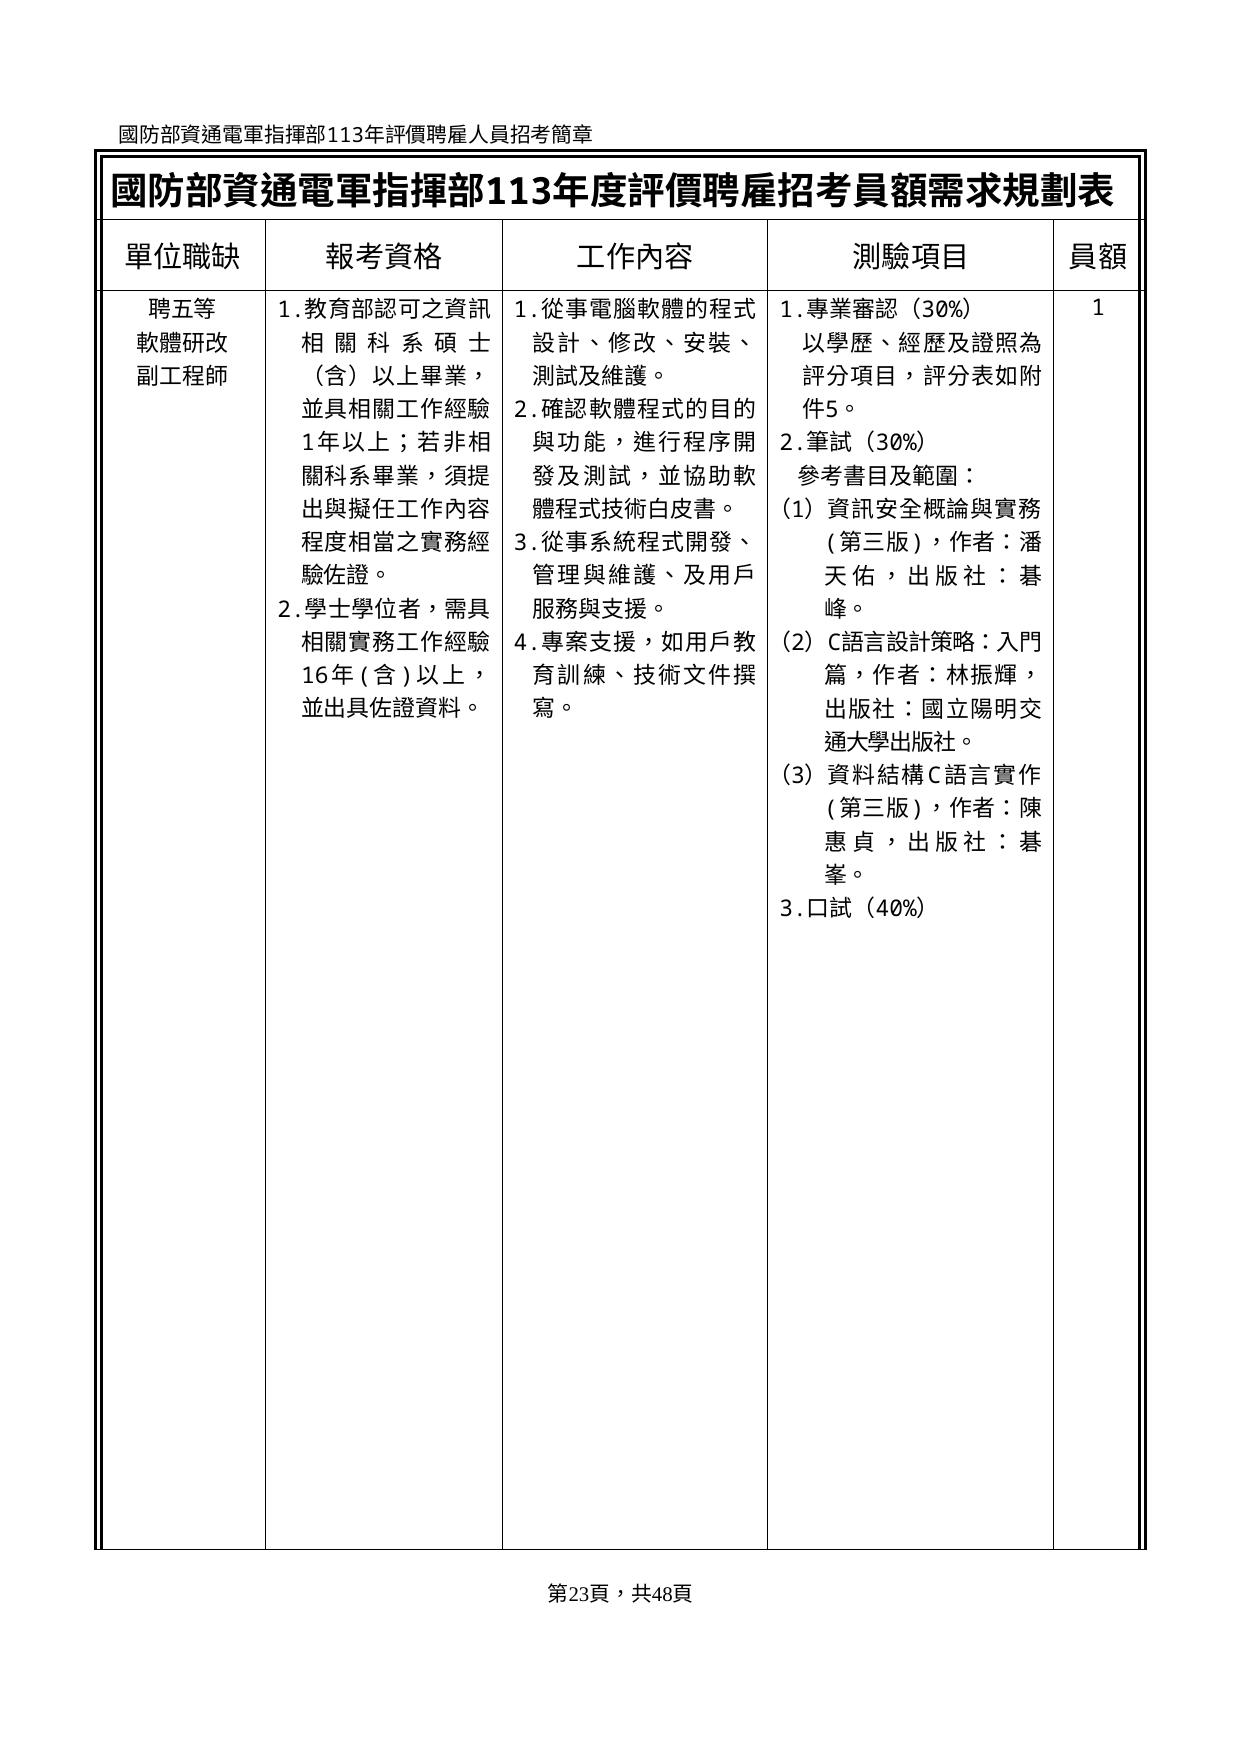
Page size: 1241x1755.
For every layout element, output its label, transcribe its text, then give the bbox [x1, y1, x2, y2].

table_header 國防部資通電軍指揮部113年度評價聘雇招考員額需求規劃表 [99, 152, 1142, 219]
table_cell 員額 [1054, 220, 1138, 290]
table_cell 工作內容 [503, 220, 767, 290]
table_cell 報考資格 [266, 220, 502, 290]
table_cell 教育部認可之資訊相關科系碩士（含）以上畢業，並具相關工作經驗1年以上；若非相關科系畢業，須提出與擬任工作內容程度相當之實務經驗佐證。 學士學位者，需具相關實務工作經驗16年(含)以上，並出具佐證資料。 [266, 291, 502, 1548]
table_cell 單位職缺 [103, 220, 265, 290]
table_cell 1 [1054, 291, 1138, 1548]
table_cell 測驗項目 [768, 220, 1053, 290]
table_cell 專業審認（30%） 以學歷、經歷及證照為評分項目，評分表如附件5。 筆試（30%） 參考書目及範圍： 資訊安全概論與實務(第三版)，作者：潘天佑，出版社：碁峰。 C語言設計策略：入門篇，作者：林振輝，出版社：國立陽明交通大學出版社。 資料結構C語言實作(第三版)，作者：陳惠貞，出版社：碁峯。 口試（40%） [768, 291, 1053, 1548]
table_cell 從事電腦軟體的程式設計、修改、安裝、測試及維護。 確認軟體程式的目的與功能，進行程序開發及測試，並協助軟體程式技術白皮書。 從事系統程式開發、管理與維護、及用戶服務與支援。 專案支援，如用戶教育訓練、技術文件撰寫。 [503, 291, 767, 1548]
table_cell 聘五等 軟體研改 副工程師 [103, 291, 265, 1548]
